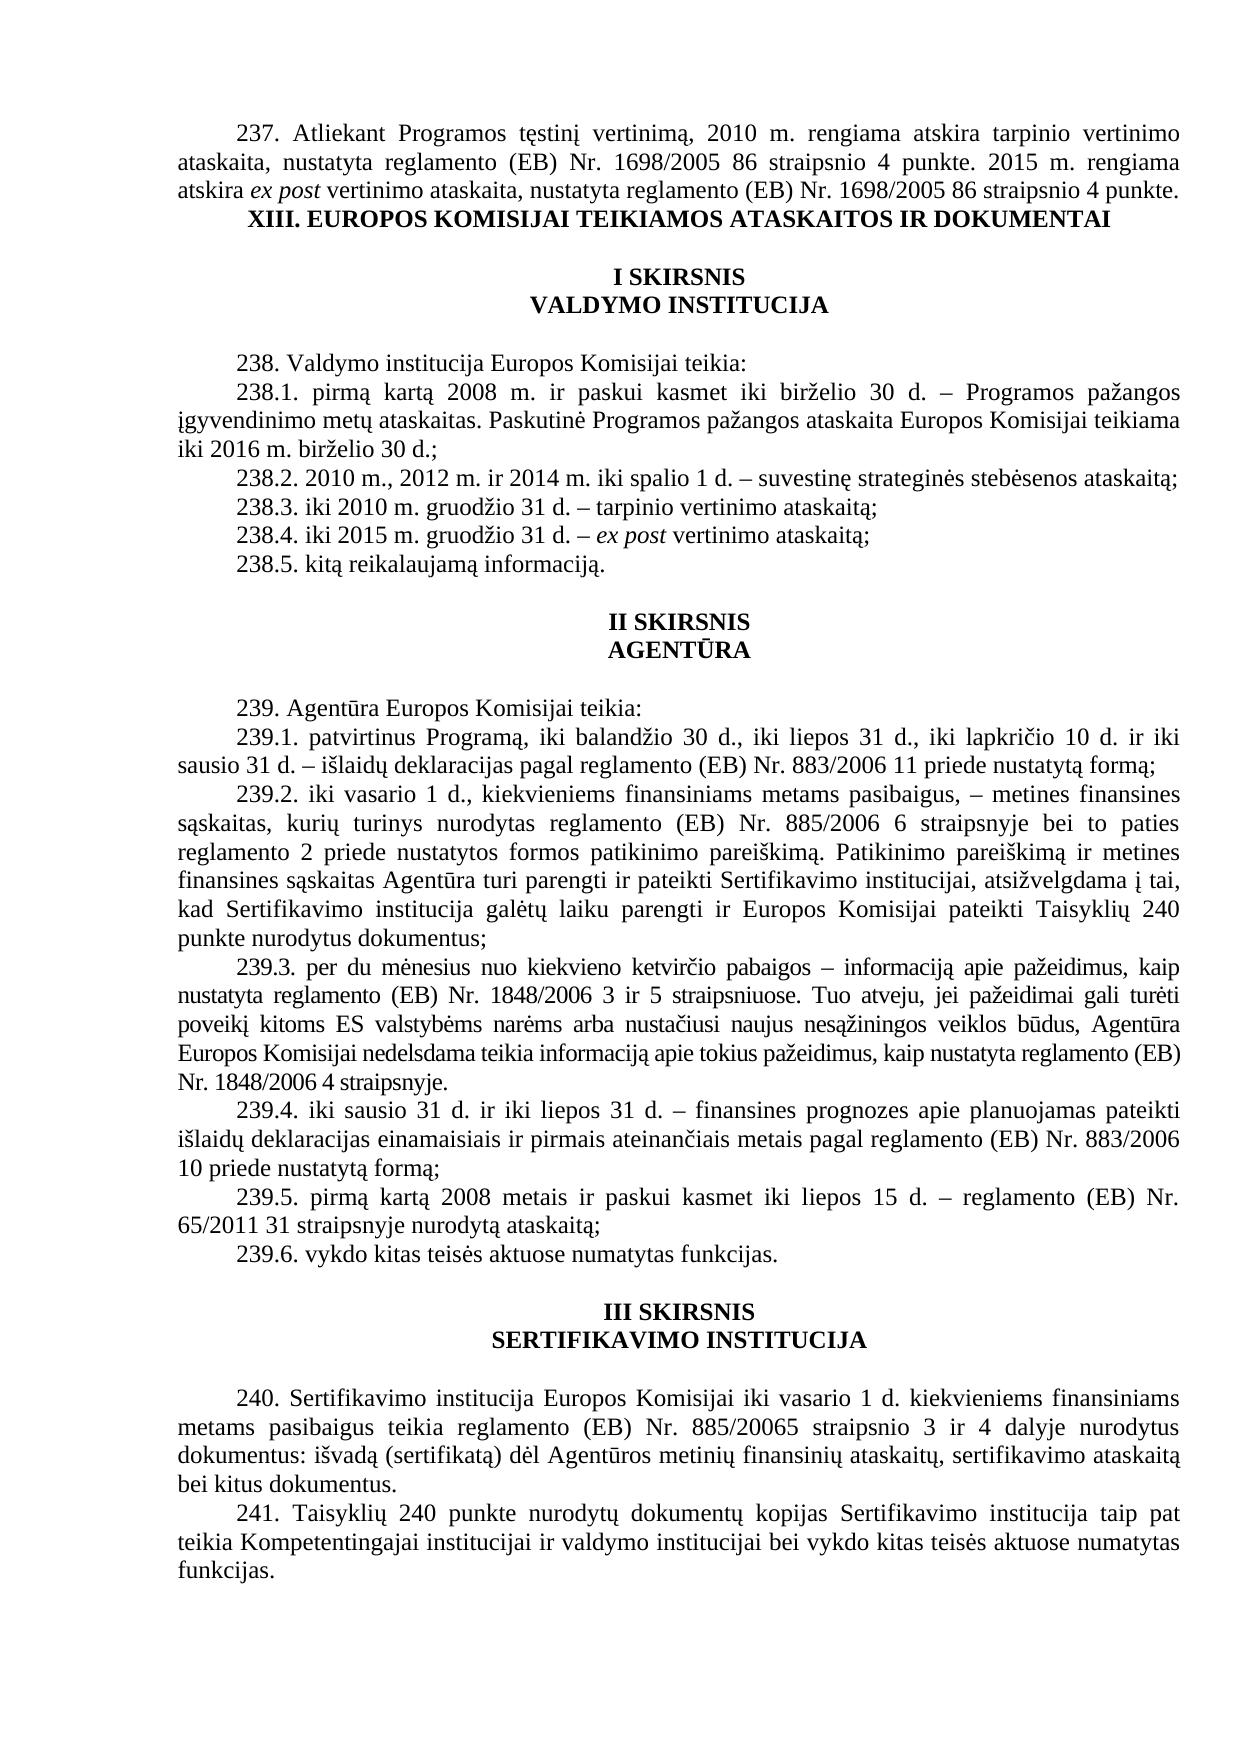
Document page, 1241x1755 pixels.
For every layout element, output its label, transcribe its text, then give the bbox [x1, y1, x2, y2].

text 239.2. iki vasario 1 d., kiekvieniems finansiniams metams pasibaigus, – metines finansines sąskaitas, kurių turinys nurodytas reglamento (EB) Nr. 885/2006 6 straipsnyje bei to paties reglamento 2 priede nustatytos formos patikinimo pareiškimą. Patikinimo pareiškimą ir metines finansines sąskaitas Agentūra turi parengti ir pateikti Sertifikavimo institucijai, atsižvelgdama į tai, kad Sertifikavimo institucija galėtų laiku parengti ir Europos Komisijai pateikti Taisyklių 240 punkte nurodytus dokumentus; [177, 779, 1181, 952]
text 238.5. kitą reikalaujamą informaciją. [177, 549, 1181, 578]
text 241. Taisyklių 240 punkte nurodytų dokumentų kopijas Sertifikavimo institucija taip pat teikia Kompetentingajai institucijai ir valdymo institucijai bei vykdo kitas teisės aktuose numatytas funkcijas. [177, 1498, 1181, 1584]
text 239.5. pirmą kartą 2008 metais ir paskui kasmet iki liepos 15 d. – reglamento (EB) Nr. 65/2011 31 straipsnyje nurodytą ataskaitą; [177, 1182, 1181, 1239]
text 238.1. pirmą kartą 2008 m. ir paskui kasmet iki birželio 30 d. – Programos pažangos įgyvendinimo metų ataskaitas. Paskutinė Programos pažangos ataskaita Europos Komisijai teikiama iki 2016 m. birželio 30 d.; [177, 377, 1181, 463]
text I SKIRSNIS [177, 262, 1181, 291]
text SERTIFIKAVIMO INSTITUCIJA [177, 1326, 1181, 1354]
text 239.6. vykdo kitas teisės aktuose numatytas funkcijas. [177, 1239, 1181, 1268]
text AGENTŪRA [177, 636, 1181, 664]
text III SKIRSNIS [177, 1297, 1181, 1326]
text 239.4. iki sausio 31 d. ir iki liepos 31 d. – finansines prognozes apie planuojamas pateikti išlaidų deklaracijas einamaisiais ir pirmais ateinančiais metais pagal reglamento (EB) Nr. 883/2006 10 priede nustatytą formą; [177, 1096, 1181, 1182]
text 239.3. per du mėnesius nuo kiekvieno ketvirčio pabaigos – informaciją apie pažeidimus, kaip nustatyta reglamento (EB) Nr. 1848/2006 3 ir 5 straipsniuose. Tuo atveju, jei pažeidimai gali turėti poveikį kitoms ES valstybėms narėms arba nustačiusi naujus nesąžiningos veiklos būdus, Agentūra Europos Komisijai nedelsdama teikia informaciją apie tokius pažeidimus, kaip nustatyta reglamento (EB) Nr. 1848/2006 4 straipsnyje. [177, 952, 1181, 1096]
text 240. Sertifikavimo institucija Europos Komisijai iki vasario 1 d. kiekvieniems finansiniams metams pasibaigus teikia reglamento (EB) Nr. 885/20065 straipsnio 3 ir 4 dalyje nurodytus dokumentus: išvadą (sertifikatą) dėl Agentūros metinių finansinių ataskaitų, sertifikavimo ataskaitą bei kitus dokumentus. [177, 1383, 1181, 1498]
text VALDYMO INSTITUCIJA [177, 291, 1181, 319]
text 239. Agentūra Europos Komisijai teikia: [177, 693, 1181, 722]
text 238.3. iki 2010 m. gruodžio 31 d. – tarpinio vertinimo ataskaitą; [177, 492, 1181, 521]
text 237. Atliekant Programos tęstinį vertinimą, 2010 m. rengiama atskira tarpinio vertinimo ataskaita, nustatyta reglamento (EB) Nr. 1698/2005 86 straipsnio 4 punkte. 2015 m. rengiama atskira ex post vertinimo ataskaita, nustatyta reglamento (EB) Nr. 1698/2005 86 straipsnio 4 punkte. [177, 118, 1181, 204]
text XIII. EUROPOS KOMISIJAI TEIKIAMOS ATASKAITOS IR DOKUMENTAI [177, 204, 1181, 233]
text 238.4. iki 2015 m. gruodžio 31 d. – ex post vertinimo ataskaitą; [177, 521, 1181, 549]
text II SKIRSNIS [177, 607, 1181, 636]
text 239.1. patvirtinus Programą, iki balandžio 30 d., iki liepos 31 d., iki lapkričio 10 d. ir iki sausio 31 d. – išlaidų deklaracijas pagal reglamento (EB) Nr. 883/2006 11 priede nustatytą formą; [177, 722, 1181, 779]
text 238. Valdymo institucija Europos Komisijai teikia: [177, 348, 1181, 377]
text 238.2. 2010 m., 2012 m. ir 2014 m. iki spalio 1 d. – suvestinę strateginės stebėsenos ataskaitą; [177, 463, 1181, 492]
